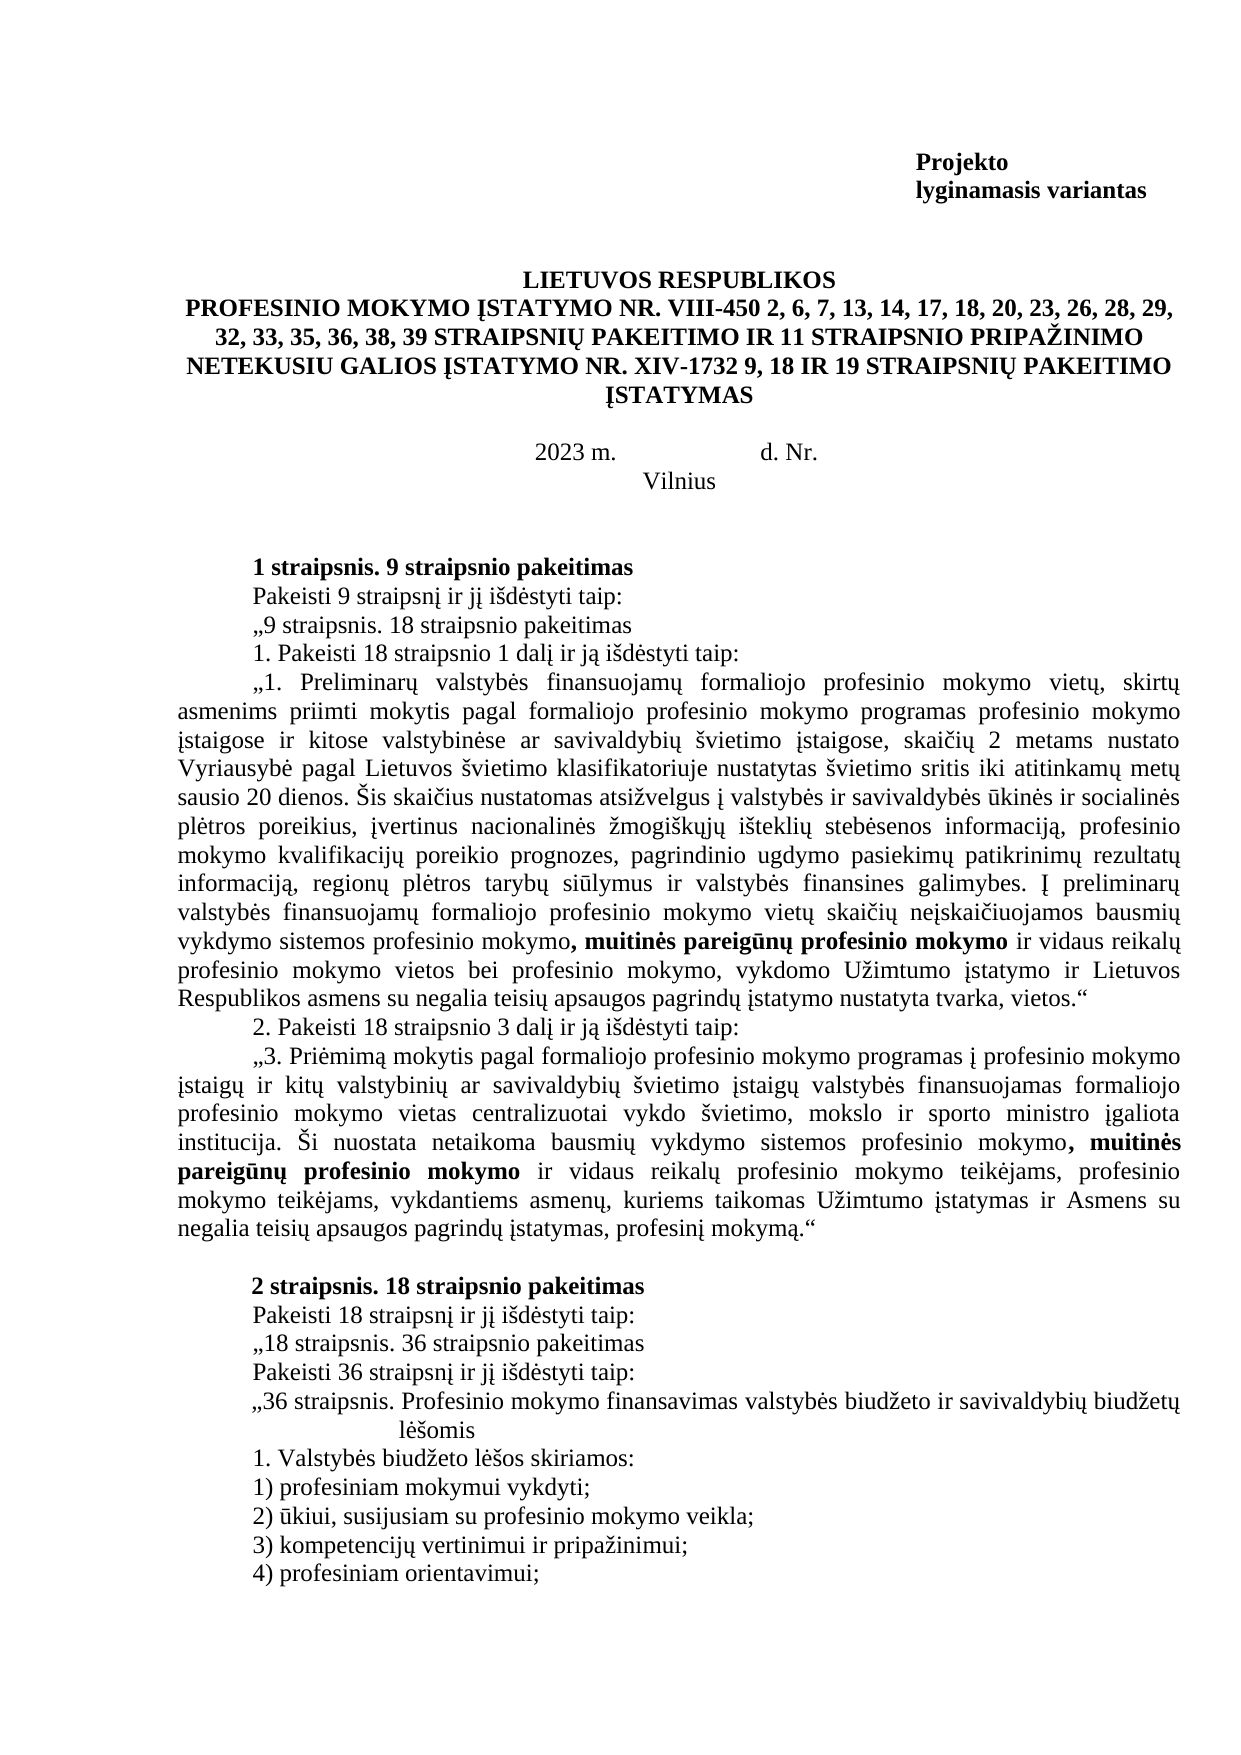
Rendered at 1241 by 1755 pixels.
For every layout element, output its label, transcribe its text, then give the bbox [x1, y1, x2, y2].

text PROFESINIO MOKYMO ĮSTATYMO NR. VIII-450 2, 6, 7, 13, 14, 17, 18, 20, 23, 26, 28, 29, 32, 33, 35, 36, 38, 39 STRAIPSNIŲ PAKEITIMO IR 11 STRAIPSNIO PRIPAŽINIMO NETEKUSIU GALIOS ĮSTATYMO NR. XIV-1732 9, 18 IR 19 STRAIPSNIŲ PAKEITIMO [177, 293, 1181, 380]
text 4) profesiniam orientavimui; [177, 1558, 1181, 1587]
text 3) kompetencijų vertinimui ir pripažinimui; [177, 1530, 1181, 1558]
text „18 straipsnis. 36 straipsnio pakeitimas [177, 1328, 1181, 1357]
text Pakeisti 36 straipsnį ir jį išdėstyti taip: [177, 1357, 1181, 1386]
text lyginamasis variantas [916, 176, 1181, 204]
text LIETUVOS RESPUBLIKOS [177, 265, 1181, 293]
text 1 straipsnis. 9 straipsnio pakeitimas [177, 552, 1181, 581]
text 2023 m. d. Nr. [177, 437, 1181, 466]
text Pakeisti 9 straipsnį ir jį išdėstyti taip: [177, 581, 1181, 610]
text 2. Pakeisti 18 straipsnio 3 dalį ir ją išdėstyti taip: [177, 1012, 1181, 1041]
text 1) profesiniam mokymui vykdyti; [177, 1472, 1181, 1501]
text „3. Priėmimą mokytis pagal formaliojo profesinio mokymo programas į profesinio mokymo įstaigų ir kitų valstybinių ar savivaldybių švietimo įstaigų valstybės finansuojamas formaliojo profesinio mokymo vietas centralizuotai vykdo švietimo, mokslo ir sporto ministro įgaliota institucija. Ši nuostata netaikoma bausmių vykdymo sistemos profesinio mokymo, muitinės pareigūnų profesinio mokymo ir vidaus reikalų profesinio mokymo teikėjams, profesinio mokymo teikėjams, vykdantiems asmenų, kuriems taikomas Užimtumo įstatymas ir Asmens su negalia teisių apsaugos pagrindų įstatymas, profesinį mokymą.“ [177, 1041, 1181, 1242]
text Vilnius [177, 466, 1181, 495]
text „36 straipsnis. Profesinio mokymo finansavimas valstybės biudžeto ir savivaldybių biudžetų lėšomis [251, 1386, 1181, 1443]
text Projekto [916, 147, 1181, 176]
text „9 straipsnis. 18 straipsnio pakeitimas [177, 610, 1181, 638]
text 1. Pakeisti 18 straipsnio 1 dalį ir ją išdėstyti taip: [177, 638, 1181, 667]
text „1. Preliminarų valstybės finansuojamų formaliojo profesinio mokymo vietų, skirtų asmenims priimti mokytis pagal formaliojo profesinio mokymo programas profesinio mokymo įstaigose ir kitose valstybinėse ar savivaldybių švietimo įstaigose, skaičių 2 metams nustato Vyriausybė pagal Lietuvos švietimo klasifikatoriuje nustatytas švietimo sritis iki atitinkamų metų sausio 20 dienos. Šis skaičius nustatomas atsižvelgus į valstybės ir savivaldybės ūkinės ir socialinės plėtros poreikius, įvertinus nacionalinės žmogiškųjų išteklių stebėsenos informaciją, profesinio mokymo kvalifikacijų poreikio prognozes, pagrindinio ugdymo pasiekimų patikrinimų rezultatų informaciją, regionų plėtros tarybų siūlymus ir valstybės finansines galimybes. Į preliminarų valstybės finansuojamų formaliojo profesinio mokymo vietų skaičių neįskaičiuojamos bausmių vykdymo sistemos profesinio mokymo, muitinės pareigūnų profesinio mokymo ir vidaus reikalų profesinio mokymo vietos bei profesinio mokymo, vykdomo Užimtumo įstatymo ir Lietuvos Respublikos asmens su negalia teisių apsaugos pagrindų įstatymo nustatyta tvarka, vietos.“ [177, 667, 1181, 1012]
text 2) ūkiui, susijusiam su profesinio mokymo veikla; [177, 1501, 1181, 1530]
text ĮSTATYMAS [177, 380, 1181, 408]
text 2 straipsnis. 18 straipsnio pakeitimas [251, 1271, 1181, 1300]
text 1. Valstybės biudžeto lėšos skiriamos: [177, 1443, 1181, 1472]
text Pakeisti 18 straipsnį ir jį išdėstyti taip: [177, 1300, 1181, 1328]
